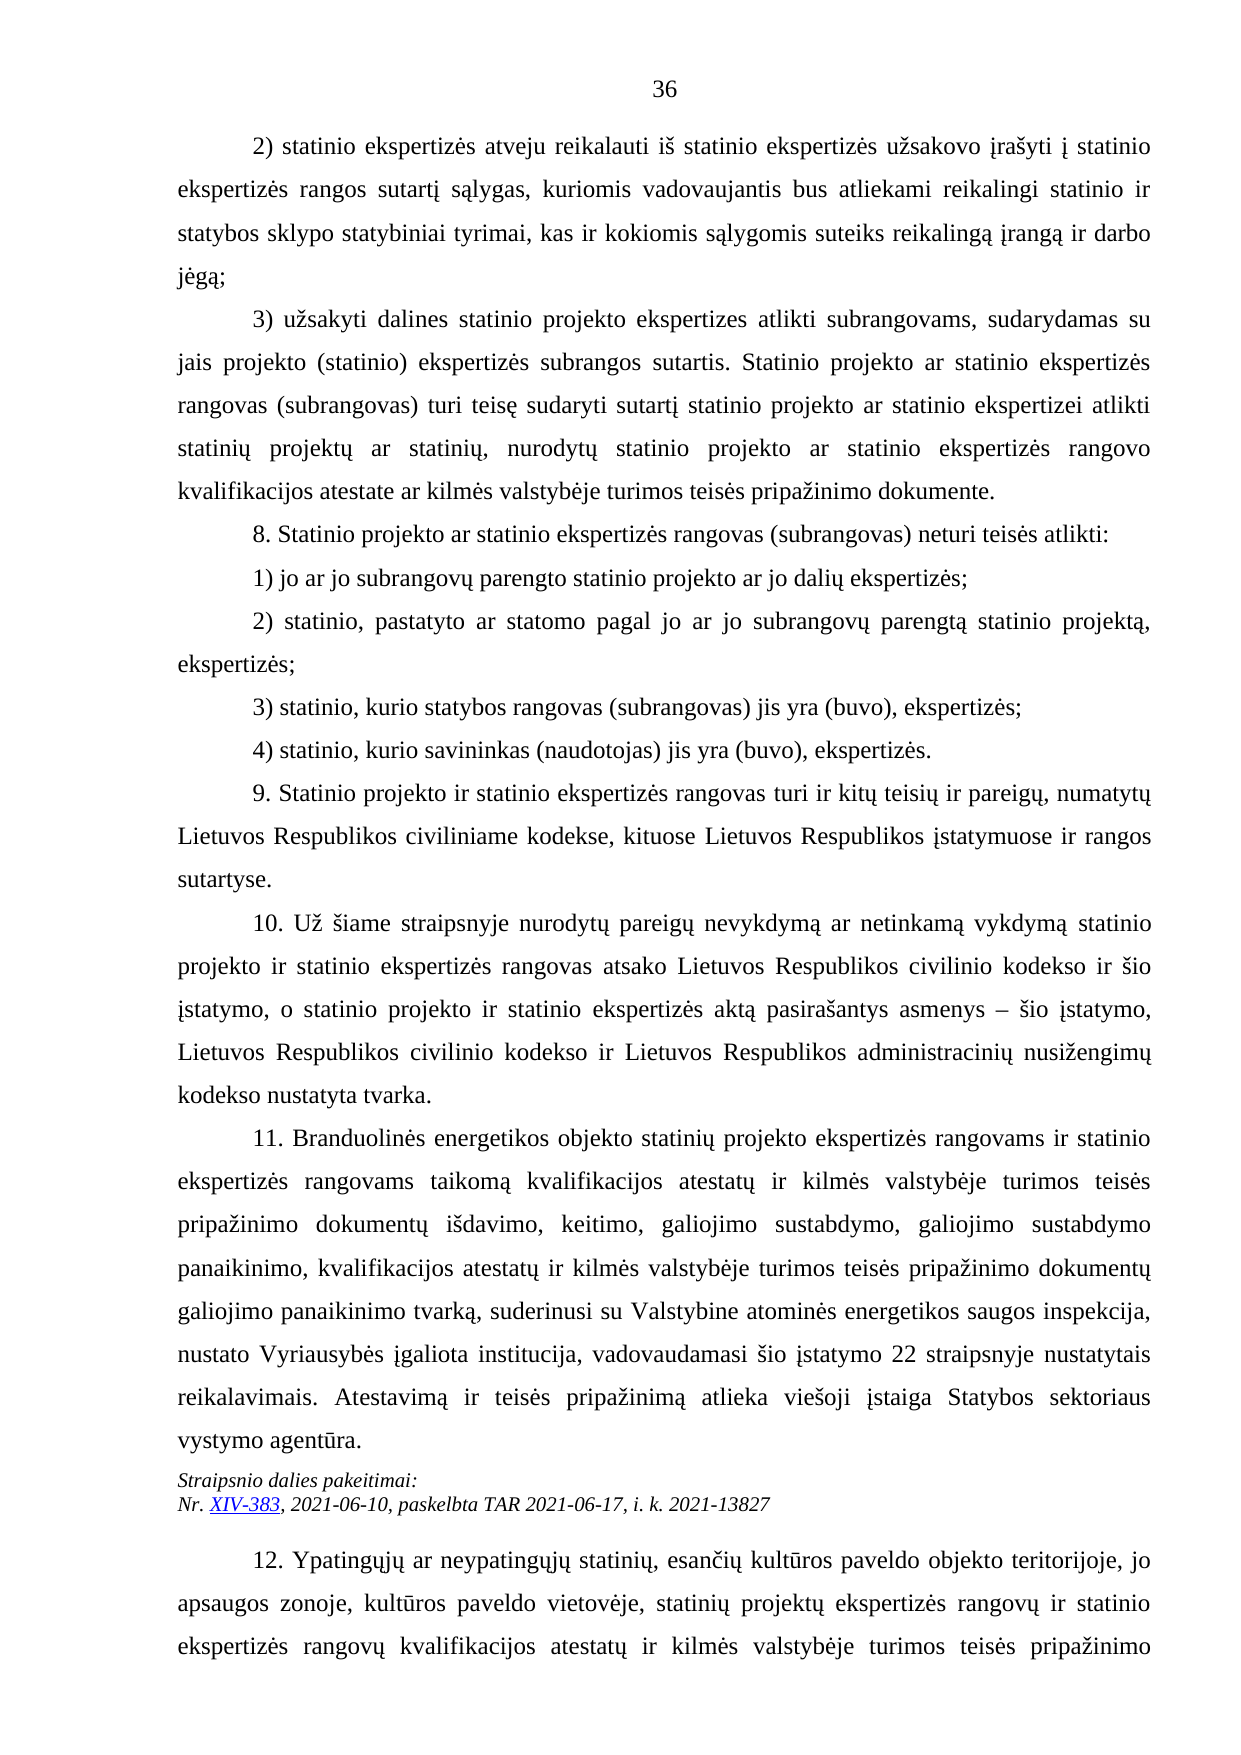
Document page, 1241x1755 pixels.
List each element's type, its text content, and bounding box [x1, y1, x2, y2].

text 4) statinio, kurio savininkas (naudotojas) jis yra (buvo), ekspertizės. [177, 735, 1152, 764]
text Nr. XIV-383, 2021-06-10, paskelbta TAR 2021-06-17, i. k. 2021-13827 [177, 1492, 1152, 1516]
text 11. Branduolinės energetikos objekto statinių projekto ekspertizės rangovams ir statinio ekspertizės rangovams taikomą kvalifikacijos atestatų ir kilmės valstybėje turimos teisės pripažinimo dokumentų išdavimo, keitimo, galiojimo sustabdymo, galiojimo sustabdymo panaikinimo, kvalifikacijos atestatų ir kilmės valstybėje turimos teisės pripažinimo dokumentų galiojimo panaikinimo tvarką, suderinusi su Valstybine atominės energetikos saugos inspekcija, nustato Vyriausybės įgaliota institucija, vadovaudamasi šio įstatymo 22 straipsnyje nustatytais reikalavimais. Atestavimą ir teisės pripažinimą atlieka viešoji įstaiga Statybos sektoriaus vystymo agentūra. [177, 1123, 1152, 1454]
text 8. Statinio projekto ar statinio ekspertizės rangovas (subrangovas) neturi teisės atlikti: [177, 519, 1152, 548]
text 1) jo ar jo subrangovų parengto statinio projekto ar jo dalių ekspertizės; [177, 563, 1152, 591]
text 2) statinio ekspertizės atveju reikalauti iš statinio ekspertizės užsakovo įrašyti į statinio ekspertizės rangos sutartį sąlygas, kuriomis vadovaujantis bus atliekami reikalingi statinio ir statybos sklypo statybiniai tyrimai, kas ir kokiomis sąlygomis suteiks reikalingą įrangą ir darbo jėgą; [177, 131, 1152, 289]
text 2) statinio, pastatyto ar statomo pagal jo ar jo subrangovų parengtą statinio projektą, ekspertizės; [177, 606, 1152, 678]
text 10. Už šiame straipsnyje nurodytų pareigų nevykdymą ar netinkamą vykdymą statinio projekto ir statinio ekspertizės rangovas atsako Lietuvos Respublikos civilinio kodekso ir šio įstatymo, o statinio projekto ir statinio ekspertizės aktą pasirašantys asmenys – šio įstatymo, Lietuvos Respublikos civilinio kodekso ir Lietuvos Respublikos administracinių nusižengimų kodekso nustatyta tvarka. [177, 908, 1152, 1109]
text 9. Statinio projekto ir statinio ekspertizės rangovas turi ir kitų teisių ir pareigų, numatytų Lietuvos Respublikos civiliniame kodekse, kituose Lietuvos Respublikos įstatymuose ir rangos sutartyse. [177, 778, 1152, 893]
text Straipsnio dalies pakeitimai: [177, 1468, 1152, 1492]
text 3) užsakyti dalines statinio projekto ekspertizes atlikti subrangovams, sudarydamas su jais projekto (statinio) ekspertizės subrangos sutartis. Statinio projekto ar statinio ekspertizės rangovas (subrangovas) turi teisę sudaryti sutartį statinio projekto ar statinio ekspertizei atlikti statinių projektų ar statinių, nurodytų statinio projekto ar statinio ekspertizės rangovo kvalifikacijos atestate ar kilmės valstybėje turimos teisės pripažinimo dokumente. [177, 304, 1152, 505]
text 3) statinio, kurio statybos rangovas (subrangovas) jis yra (buvo), ekspertizės; [177, 692, 1152, 721]
text 12. Ypatingųjų ar neypatingųjų statinių, esančių kultūros paveldo objekto teritorijoje, jo apsaugos zonoje, kultūros paveldo vietovėje, statinių projektų ekspertizės rangovų ir statinio ekspertizės rangovų kvalifikacijos atestatų ir kilmės valstybėje turimos teisės pripažinimo [177, 1545, 1152, 1660]
